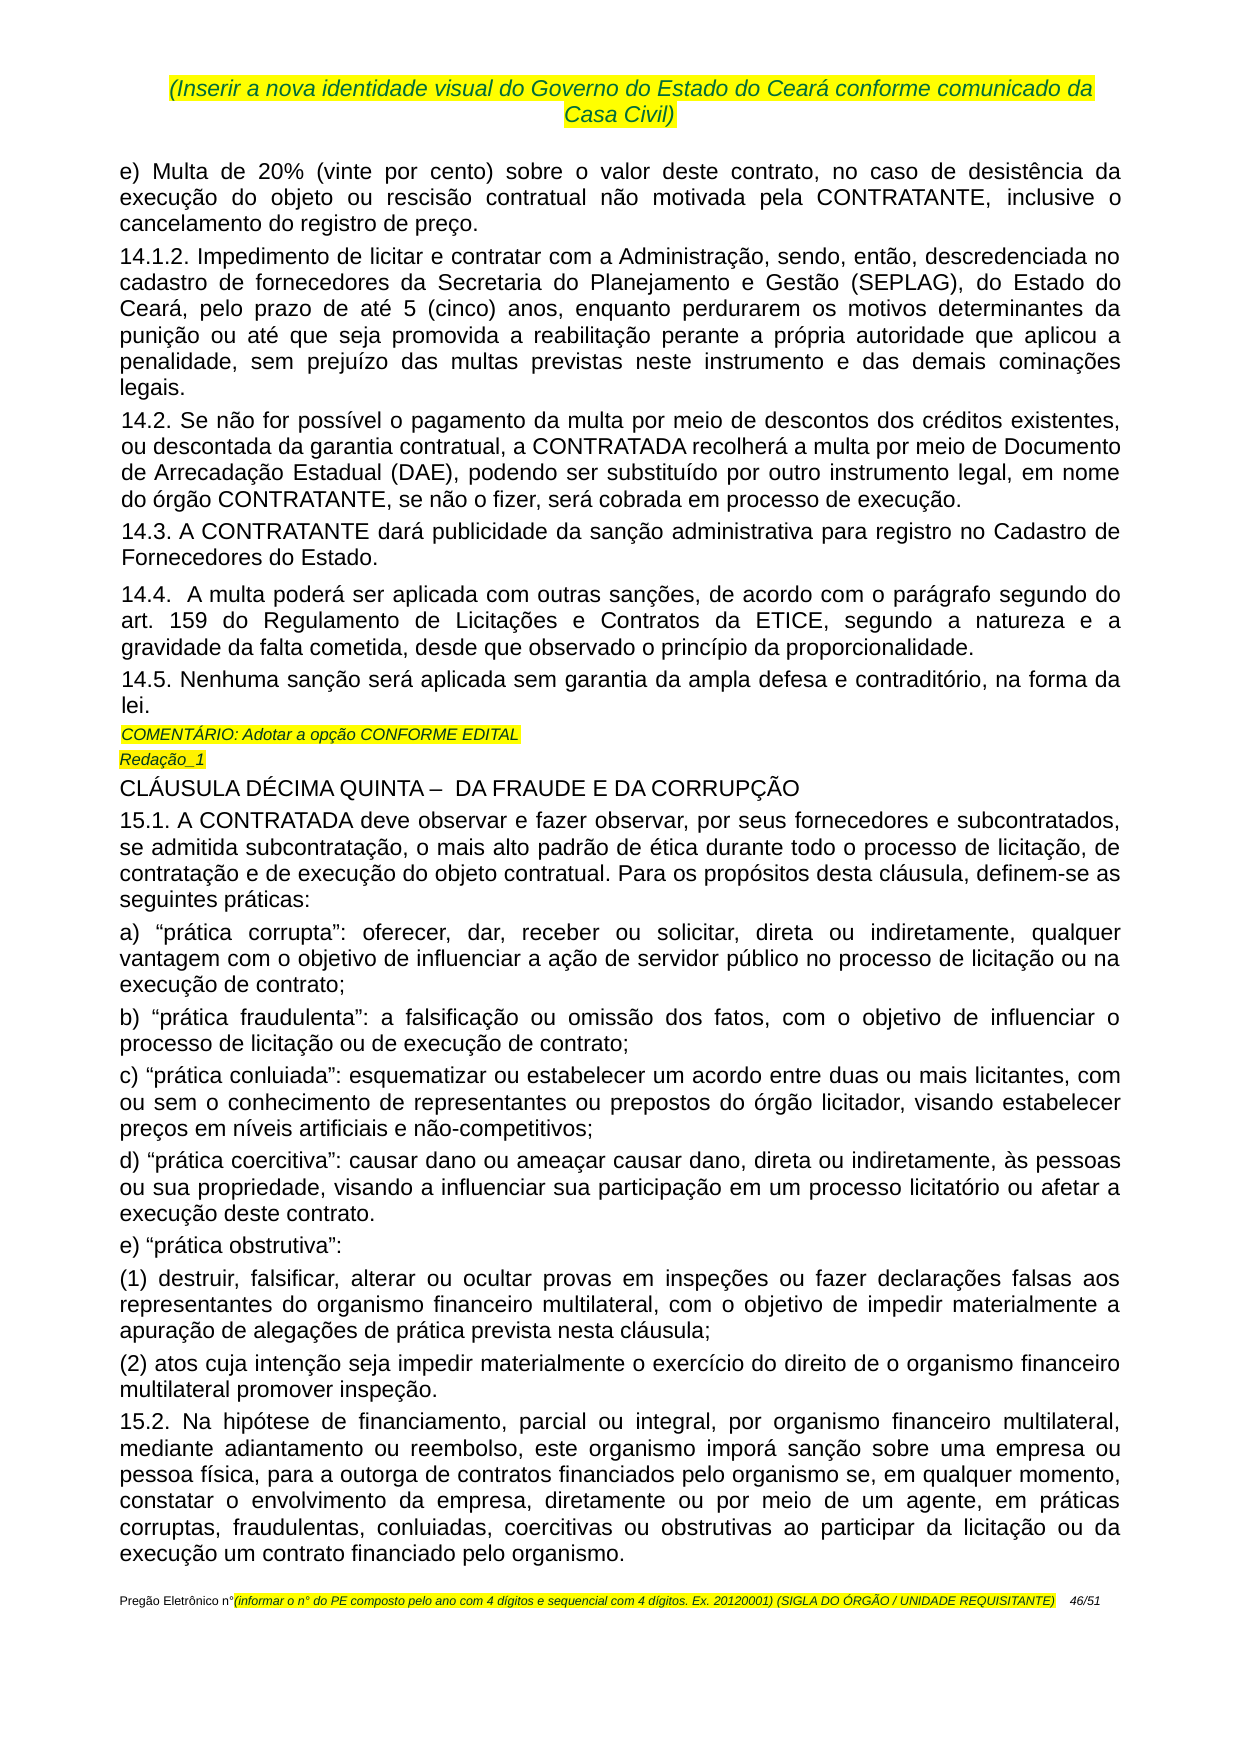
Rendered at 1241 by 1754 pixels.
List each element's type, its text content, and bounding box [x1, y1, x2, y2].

text COMENTÁRIO: Adotar a opção CONFORME EDITAL [121, 725, 1121, 744]
text CLÁUSULA DÉCIMA QUINTA – DA FRAUDE E DA CORRUPÇÃO [119, 775, 1121, 801]
text 15.1. A CONTRATADA deve observar e fazer observar, por seus fornecedores e subcontratados, se admitida subcontratação, o mais alto padrão de ética durante todo o processo de licitação, de contratação e de execução do objeto contratual. Para os propósitos desta cláusula, definem-se as seguintes práticas: [119, 807, 1121, 913]
text 15.2. Na hipótese de financiamento, parcial ou integral, por organismo financeiro multilateral, mediante adiantamento ou reembolso, este organismo imporá sanção sobre uma empresa ou pessoa física, para a outorga de contratos financiados pelo organismo se, em qualquer momento, constatar o envolvimento da empresa, diretamente ou por meio de um agente, em práticas corruptas, fraudulentas, conluiadas, coercitivas ou obstrutivas ao participar da licitação ou da execução um contrato financiado pelo organismo. [119, 1408, 1121, 1566]
text e) Multa de 20% (vinte por cento) sobre o valor deste contrato, no caso de desistência da execução do objeto ou rescisão contratual não motivada pela CONTRATANTE, inclusive o cancelamento do registro de preço. [119, 158, 1121, 237]
text 14.4. A multa poderá ser aplicada com outras sanções, de acordo com o parágrafo segundo do art. 159 do Regulamento de Licitações e Contratos da ETICE, segundo a natureza e a gravidade da falta cometida, desde que observado o princípio da proporcionalidade. [121, 581, 1121, 660]
text 14.5. Nenhuma sanção será aplicada sem garantia da ampla defesa e contraditório, na forma da lei. [121, 666, 1121, 719]
text b) “prática fraudulenta”: a falsificação ou omissão dos fatos, com o objetivo de influenciar o processo de licitação ou de execução de contrato; [119, 1004, 1121, 1056]
text 14.2. Se não for possível o pagamento da multa por meio de descontos dos créditos existentes, ou descontada da garantia contratual, a CONTRATADA recolherá a multa por meio de Documento de Arrecadação Estadual (DAE), podendo ser substituído por outro instrumento legal, em nome do órgão CONTRATANTE, se não o fizer, será cobrada em processo de execução. [121, 407, 1121, 512]
text c) “prática conluiada”: esquematizar ou estabelecer um acordo entre duas ou mais licitantes, com ou sem o conhecimento de representantes ou prepostos do órgão licitador, visando estabelecer preços em níveis artificiais e não-competitivos; [119, 1062, 1121, 1141]
text (2) atos cuja intenção seja impedir materialmente o exercício do direito de o organismo financeiro multilateral promover inspeção. [119, 1349, 1121, 1402]
text d) “prática coercitiva”: causar dano ou ameaçar causar dano, direta ou indiretamente, às pessoas ou sua propriedade, visando a influenciar sua participação em um processo licitatório ou afetar a execução deste contrato. [119, 1147, 1121, 1226]
text 14.1.2. Impedimento de licitar e contratar com a Administração, sendo, então, descredenciada no cadastro de fornecedores da Secretaria do Planejamento e Gestão (SEPLAG), do Estado do Ceará, pelo prazo de até 5 (cinco) anos, enquanto perdurarem os motivos determinantes da punição ou até que seja promovida a reabilitação perante a própria autoridade que aplicou a penalidade, sem prejuízo das multas previstas neste instrumento e das demais cominações legais. [119, 243, 1121, 401]
text Redação_1 [119, 750, 1123, 769]
text (1) destruir, falsificar, alterar ou ocultar provas em inspeções ou fazer declarações falsas aos representantes do organismo financeiro multilateral, com o objetivo de impedir materialmente a apuração de alegações de prática prevista nesta cláusula; [119, 1264, 1121, 1344]
text e) “prática obstrutiva”: [119, 1232, 1121, 1259]
text 14.3. A CONTRATANTE dará publicidade da sanção administrativa para registro no Cadastro de Fornecedores do Estado. [121, 518, 1121, 571]
text a) “prática corrupta”: oferecer, dar, receber ou solicitar, direta ou indiretamente, qualquer vantagem com o objetivo de influenciar a ação de servidor público no processo de licitação ou na execução de contrato; [119, 919, 1121, 998]
